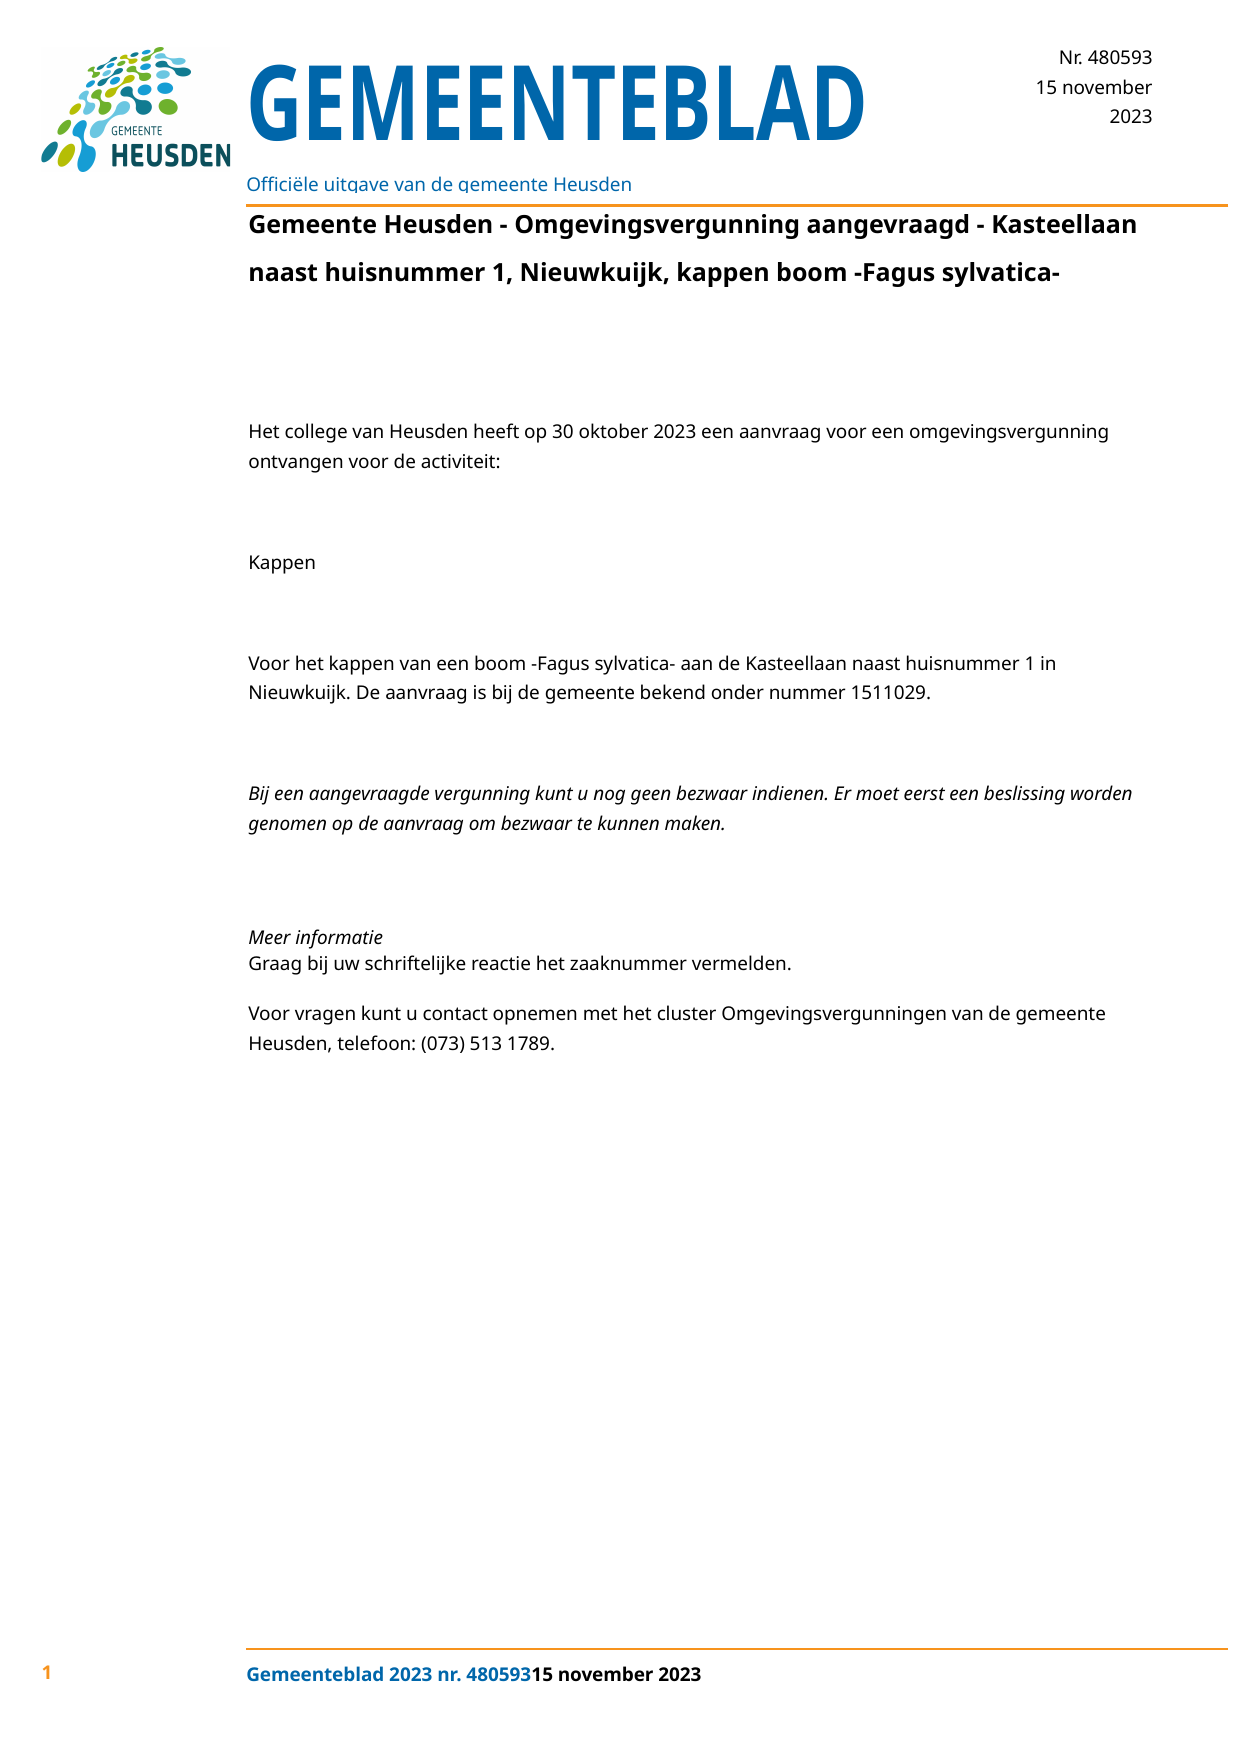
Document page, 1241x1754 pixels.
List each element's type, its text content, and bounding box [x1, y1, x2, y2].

text Kappen [248, 549, 1152, 575]
text Voor het kappen van een boom -Fagus sylvatica- aan de Kasteellaan naast huisnummer 1 in Nieuwkuijk. De aanvraag is bij de gemeente bekend onder nummer 1511029. [248, 650, 1152, 705]
text Graag bij uw schriftelijke reactie het zaaknummer vermelden. [248, 950, 1152, 976]
picture [41, 47, 231, 172]
text Voor vragen kunt u contact opnemen met het cluster Omgevingsvergunningen van de gemeente Heusden, telefoon: (073) 513 1789. [248, 1001, 1152, 1056]
text Meer informatie [248, 924, 1152, 950]
text Gemeente Heusden - Omgevingsvergunning aangevraagd - Kasteellaan naast huisnummer 1, Nieuwkuijk, kappen boom -Fagus sylvatica- [248, 207, 1152, 288]
text Het college van Heusden heeft op 30 oktober 2023 een aanvraag voor een omgevingsvergunning ontvangen voor de activiteit: [248, 419, 1152, 474]
text Bij een aangevraagde vergunning kunt u nog geen bezwaar indienen. Er moet eerst een beslissing worden genomen op de aanvraag om bezwaar te kunnen maken. [248, 780, 1152, 836]
